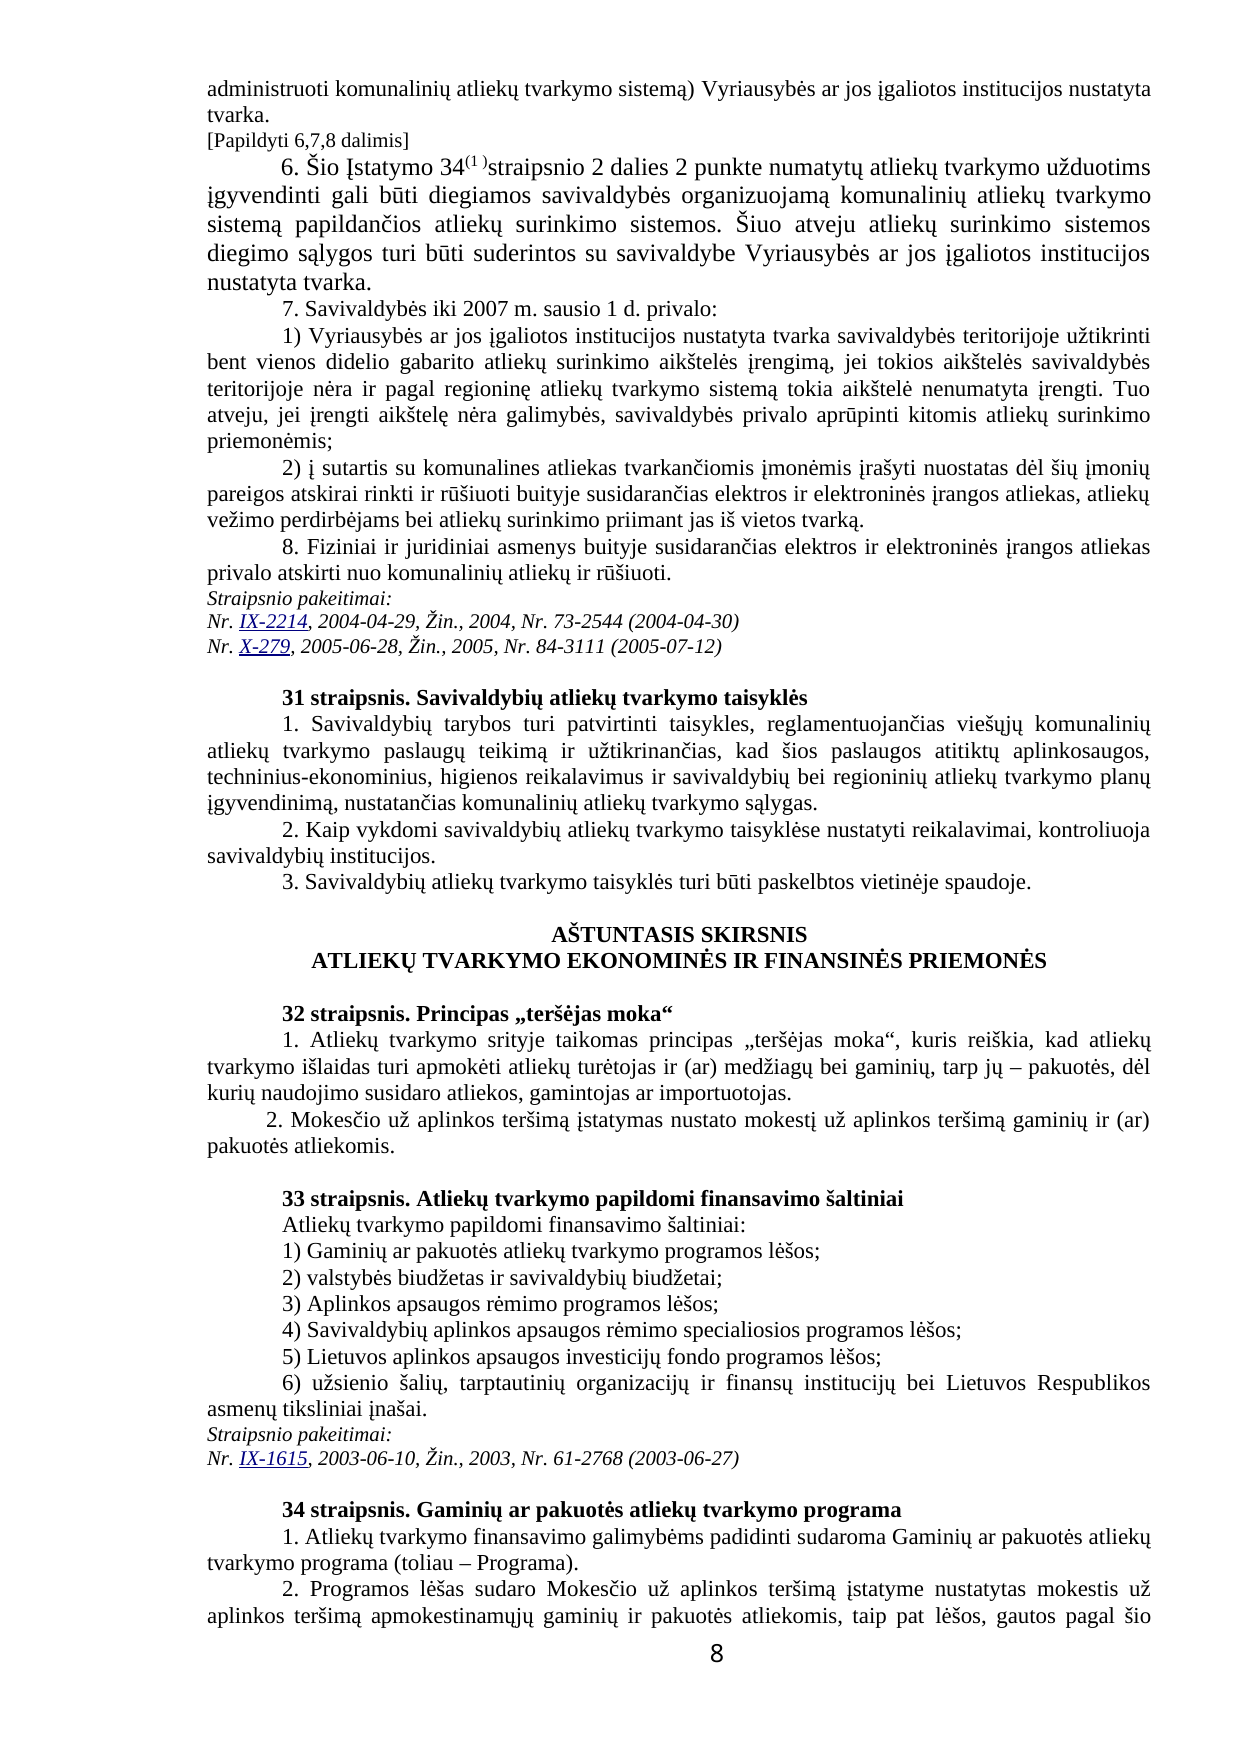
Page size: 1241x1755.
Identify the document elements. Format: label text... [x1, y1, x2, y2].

text Straipsnio pakeitimai: [207, 1422, 1152, 1446]
text Nr. X-279, 2005-06-28, Žin., 2005, Nr. 84-3111 (2005-07-12) [207, 633, 1152, 658]
text 6. Šio Įstatymo 34(1 )straipsnio 2 dalies 2 punkte numatytų atliekų tvarkymo užduotims įgyvendinti gali būti diegiamos savivaldybės organizuojamą komunalinių atliekų tvarkymo sistemą papildančios atliekų surinkimo sistemos. Šiuo atveju atliekų surinkimo sistemos diegimo sąlygos turi būti suderintos su savivaldybe Vyriausybės ar jos įgaliotos institucijos nustatyta tvarka. [207, 152, 1152, 296]
text 2) valstybės biudžetas ir savivaldybių biudžetai; [207, 1264, 1152, 1290]
text 6) užsienio šalių, tarptautinių organizacijų ir finansų institucijų bei Lietuvos Respublikos asmenų tiksliniai įnašai. [207, 1369, 1152, 1422]
text 3) Aplinkos apsaugos rėmimo programos lėšos; [207, 1290, 1152, 1316]
text Nr. IX-2214, 2004-04-29, Žin., 2004, Nr. 73-2544 (2004-04-30) [207, 609, 1152, 633]
text Nr. IX-1615, 2003-06-10, Žin., 2003, Nr. 61-2768 (2003-06-27) [207, 1446, 1152, 1470]
text 34 straipsnis. Gaminių ar pakuotės atliekų tvarkymo programa [207, 1496, 1152, 1523]
text Atliekų tvarkymo papildomi finansavimo šaltiniai: [207, 1211, 1152, 1237]
text 32 straipsnis. Principas „teršėjas moka“ [207, 1000, 1152, 1027]
text 7. Savivaldybės iki 2007 m. sausio 1 d. privalo: [207, 296, 1152, 322]
text 4) Savivaldybių aplinkos apsaugos rėmimo specialiosios programos lėšos; [207, 1316, 1152, 1343]
text 1) Vyriausybės ar jos įgaliotos institucijos nustatyta tvarka savivaldybės teritorijoje užtikrinti bent vienos didelio gabarito atliekų surinkimo aikštelės įrengimą, jei tokios aikštelės savivaldybės teritorijoje nėra ir pagal regioninę atliekų tvarkymo sistemą tokia aikštelė nenumatyta įrengti. Tuo atveju, jei įrengti aikštelę nėra galimybės, savivaldybės privalo aprūpinti kitomis atliekų surinkimo priemonėmis; [207, 322, 1152, 454]
text 2) į sutartis su komunalines atliekas tvarkančiomis įmonėmis įrašyti nuostatas dėl šių įmonių pareigos atskirai rinkti ir rūšiuoti buityje susidarančias elektros ir elektroninės įrangos atliekas, atliekų vežimo perdirbėjams bei atliekų surinkimo priimant jas iš vietos tvarką. [207, 454, 1152, 533]
text 33 straipsnis. Atliekų tvarkymo papildomi finansavimo šaltiniai [207, 1185, 1152, 1211]
text 5) Lietuvos aplinkos apsaugos investicijų fondo programos lėšos; [207, 1343, 1152, 1369]
text Straipsnio pakeitimai: [207, 585, 1152, 609]
subtitle aštuntasis skirsnis [207, 921, 1152, 947]
text 2. Programos lėšas sudaro Mokesčio už aplinkos teršimą įstatyme nustatytas mokestis už aplinkos teršimą apmokestinamųjų gaminių ir pakuotės atliekomis, taip pat lėšos, gautos pagal šio [207, 1575, 1152, 1628]
text 1. Atliekų tvarkymo finansavimo galimybėms padidinti sudaroma Gaminių ar pakuotės atliekų tvarkymo programa (toliau – Programa). [207, 1523, 1152, 1575]
text [Papildyti 6,7,8 dalimis] [207, 128, 1152, 152]
text 1) Gaminių ar pakuotės atliekų tvarkymo programos lėšos; [207, 1237, 1152, 1264]
text 2. Kaip vykdomi savivaldybių atliekų tvarkymo taisyklėse nustatyti reikalavimai, kontroliuoja savivaldybių institucijos. [207, 816, 1152, 868]
text 1. Savivaldybių tarybos turi patvirtinti taisykles, reglamentuojančias viešųjų komunalinių atliekų tvarkymo paslaugų teikimą ir užtikrinančias, kad šios paslaugos atitiktų aplinkosaugos, techninius-ekonominius, higienos reikalavimus ir savivaldybių bei regioninių atliekų tvarkymo planų įgyvendinimą, nustatančias komunalinių atliekų tvarkymo sąlygas. [207, 710, 1152, 816]
text ATLIEKŲ TVARKYMO EKONOMINĖS IR FINANSINĖS PRIEMONĖS [207, 947, 1152, 974]
text 2. Mokesčio už aplinkos teršimą įstatymas nustato mokestį už aplinkos teršimą gaminių ir (ar) pakuotės atliekomis. [207, 1106, 1152, 1158]
text 31 straipsnis. Savivaldybių atliekų tvarkymo taisyklės [207, 684, 1152, 710]
text 1. Atliekų tvarkymo srityje taikomas principas „teršėjas moka“, kuris reiškia, kad atliekų tvarkymo išlaidas turi apmokėti atliekų turėtojas ir (ar) medžiagų bei gaminių, tarp jų – pakuotės, dėl kurių naudojimo susidaro atliekos, gamintojas ar importuotojas. [207, 1027, 1152, 1106]
text 8. Fiziniai ir juridiniai asmenys buityje susidarančias elektros ir elektroninės įrangos atliekas privalo atskirti nuo komunalinių atliekų ir rūšiuoti. [207, 533, 1152, 585]
text 3. Savivaldybių atliekų tvarkymo taisyklės turi būti paskelbtos vietinėje spaudoje. [207, 868, 1152, 895]
text administruoti komunalinių atliekų tvarkymo sistemą) Vyriausybės ar jos įgaliotos institucijos nustatyta tvarka. [207, 75, 1152, 128]
